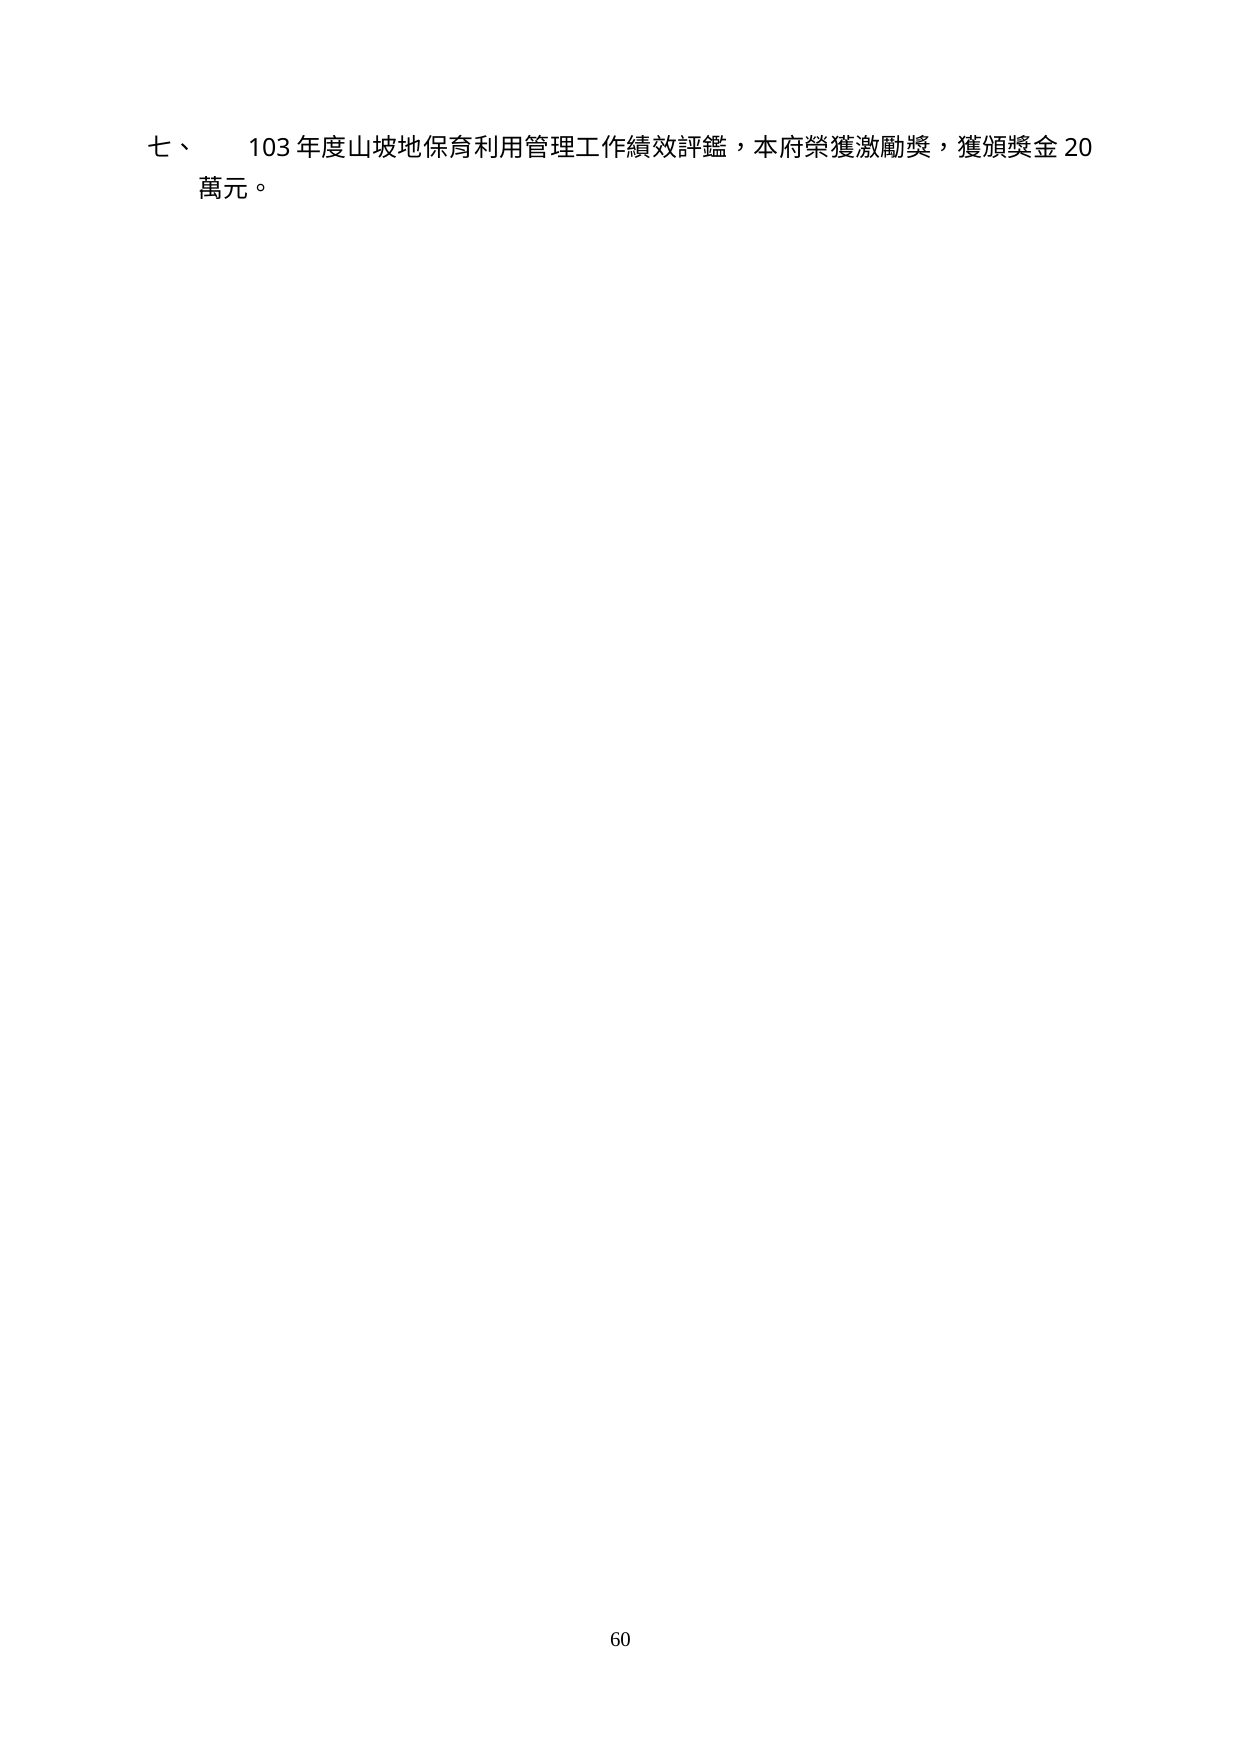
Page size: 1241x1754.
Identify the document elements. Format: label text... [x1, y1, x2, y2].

list 103年度山坡地保育利用管理工作績效評鑑，本府榮獲激勵獎，獲頒獎金20萬元。 [148, 123, 1092, 206]
